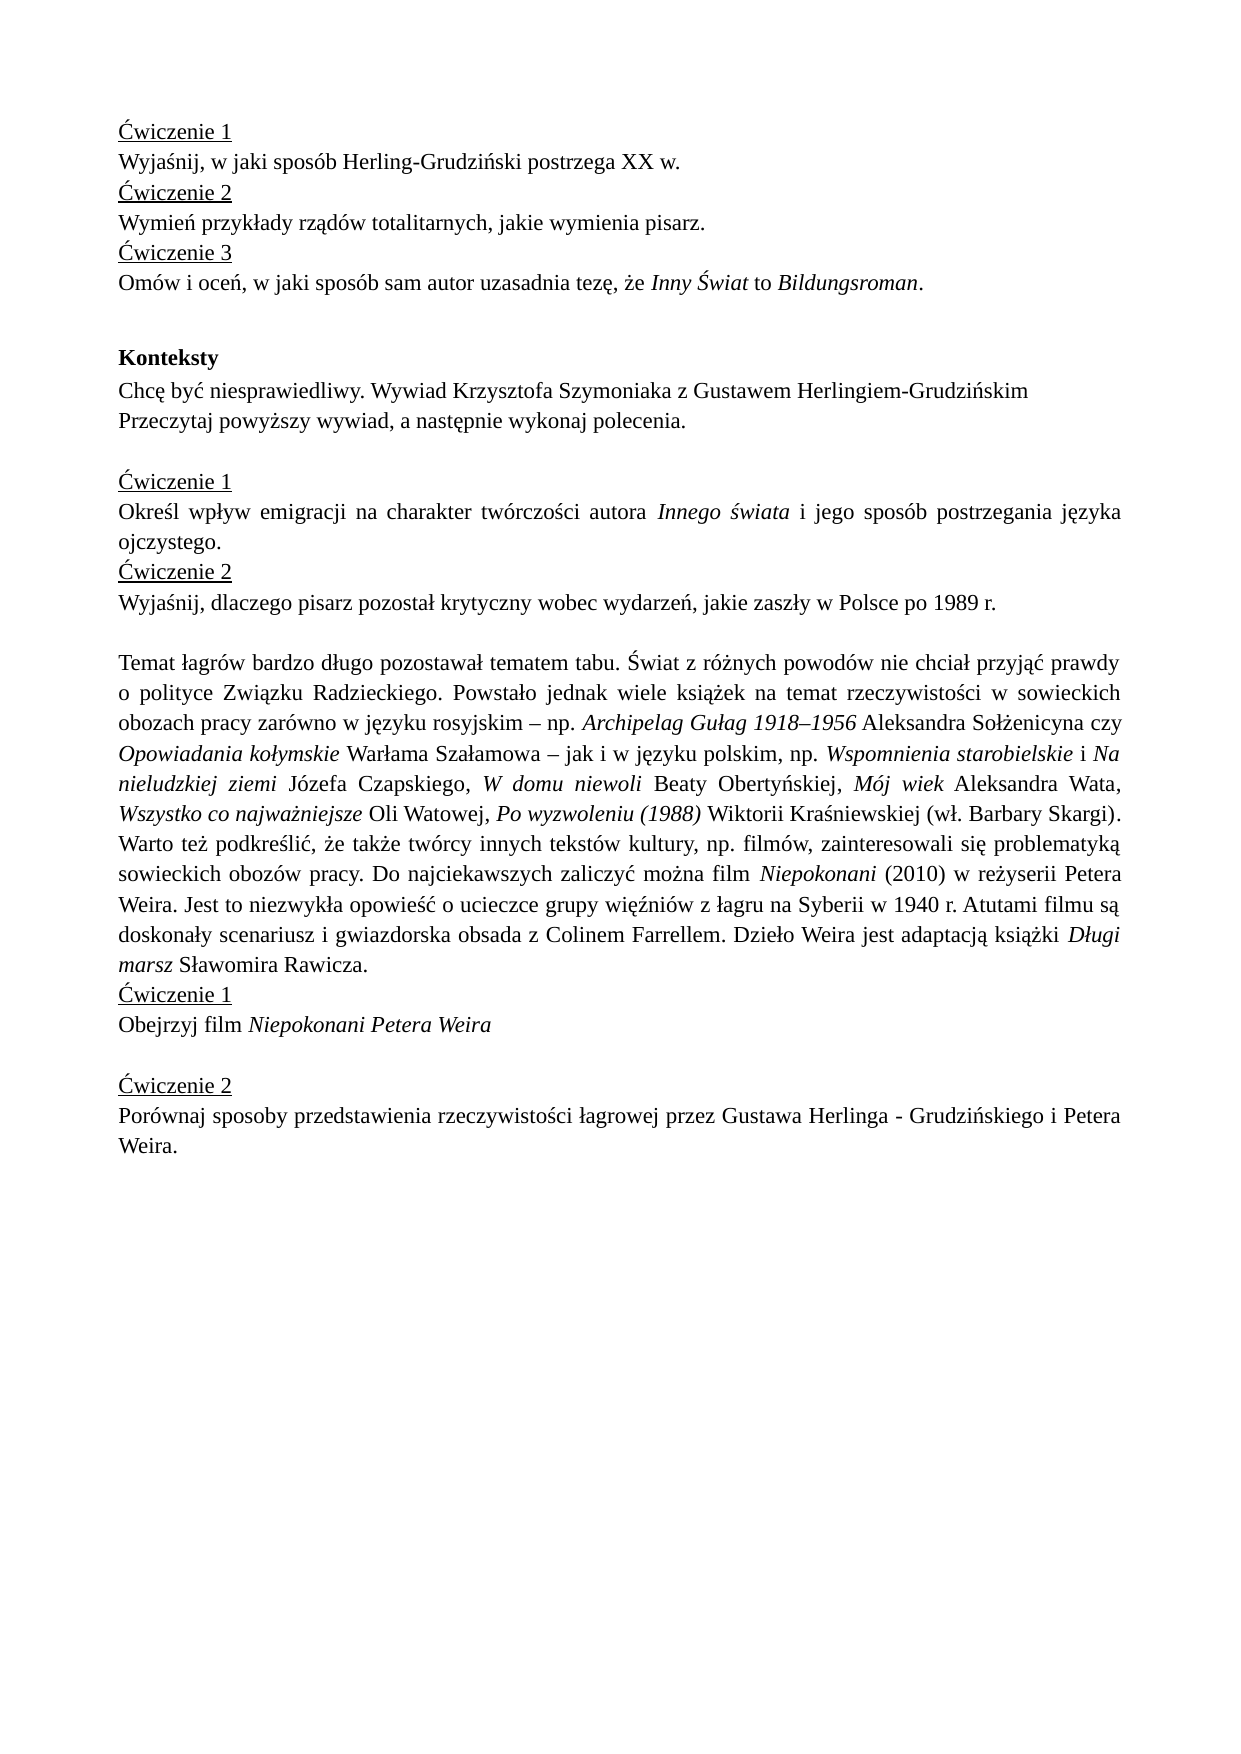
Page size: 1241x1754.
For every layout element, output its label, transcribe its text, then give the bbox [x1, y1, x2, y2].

text Wyjaśnij, dlaczego pisarz pozostał krytyczny wobec wydarzeń, jakie zaszły w Polsce po 1989 r. [118, 588, 1122, 615]
text Ćwiczenie 1 [118, 981, 1122, 1008]
text Temat łagrów bardzo długo pozostawał tematem tabu. Świat z różnych powodów nie chciał przyjąć prawdy o polityce Związku Radzieckiego. Powstało jednak wiele książek na temat rzeczywistości w sowieckich obozach pracy zarówno w języku rosyjskim – np. Archipelag Gułag 1918–1956 Aleksandra Sołżenicyna czy Opowiadania kołymskie Warłama Szałamowa – jak i w języku polskim, np. Wspomnienia starobielskie i Na nieludzkiej ziemi Józefa Czapskiego, W domu niewoli Beaty Obertyńskiej, Mój wiek Aleksandra Wata, Wszystko co najważniejsze Oli Watowej, Po wyzwoleniu (1988) Wiktorii Kraśniewskiej (wł. Barbary Skargi). Warto też podkreślić, że także twórcy innych tekstów kultury, np. filmów, zainteresowali się problematyką sowieckich obozów pracy. Do najciekawszych zaliczyć można film Niepokonani (2010) w reżyserii Petera Weira. Jest to niezwykła opowieść o ucieczce grupy więźniów z łagru na Syberii w 1940 r. Atutami filmu są doskonały scenariusz i gwiazdorska obsada z Colinem Farrellem. Dzieło Weira jest adaptacją książki Długi marsz Sławomira Rawicza. [118, 649, 1122, 977]
text Wyjaśnij, w jaki sposób Herling-Grudziński postrzega XX w. [118, 148, 1122, 175]
text Ćwiczenie 1 [118, 468, 1122, 494]
text Ćwiczenie 1 [118, 118, 1122, 144]
text Obejrzyj film Niepokonani Petera Weira [118, 1011, 1122, 1038]
text Określ wpływ emigracji na charakter twórczości autora Innego świata i jego sposób postrzegania języka ojczystego. [118, 498, 1122, 554]
text Porównaj sposoby przedstawienia rzeczywistości łagrowej przez Gustawa Herlinga - Grudzińskiego i Petera Weira. [118, 1102, 1122, 1159]
text Omów i oceń, w jaki sposób sam autor uzasadnia tezę, że Inny Świat to Bildungsroman. [118, 269, 1122, 296]
text Przeczytaj powyższy wywiad, a następnie wykonaj polecenia. [118, 407, 1122, 434]
text Chcę być niesprawiedliwy. Wywiad Krzysztofa Szymoniaka z Gustawem Herlingiem-Grudzińskim [118, 377, 1122, 403]
text Ćwiczenie 2 [118, 558, 1122, 585]
subtitle Konteksty [118, 344, 1122, 371]
text Wymień przykłady rządów totalitarnych, jakie wymienia pisarz. [118, 209, 1122, 235]
text Ćwiczenie 2 [118, 1072, 1122, 1098]
text Ćwiczenie 3 [118, 239, 1122, 265]
text Ćwiczenie 2 [118, 178, 1122, 205]
